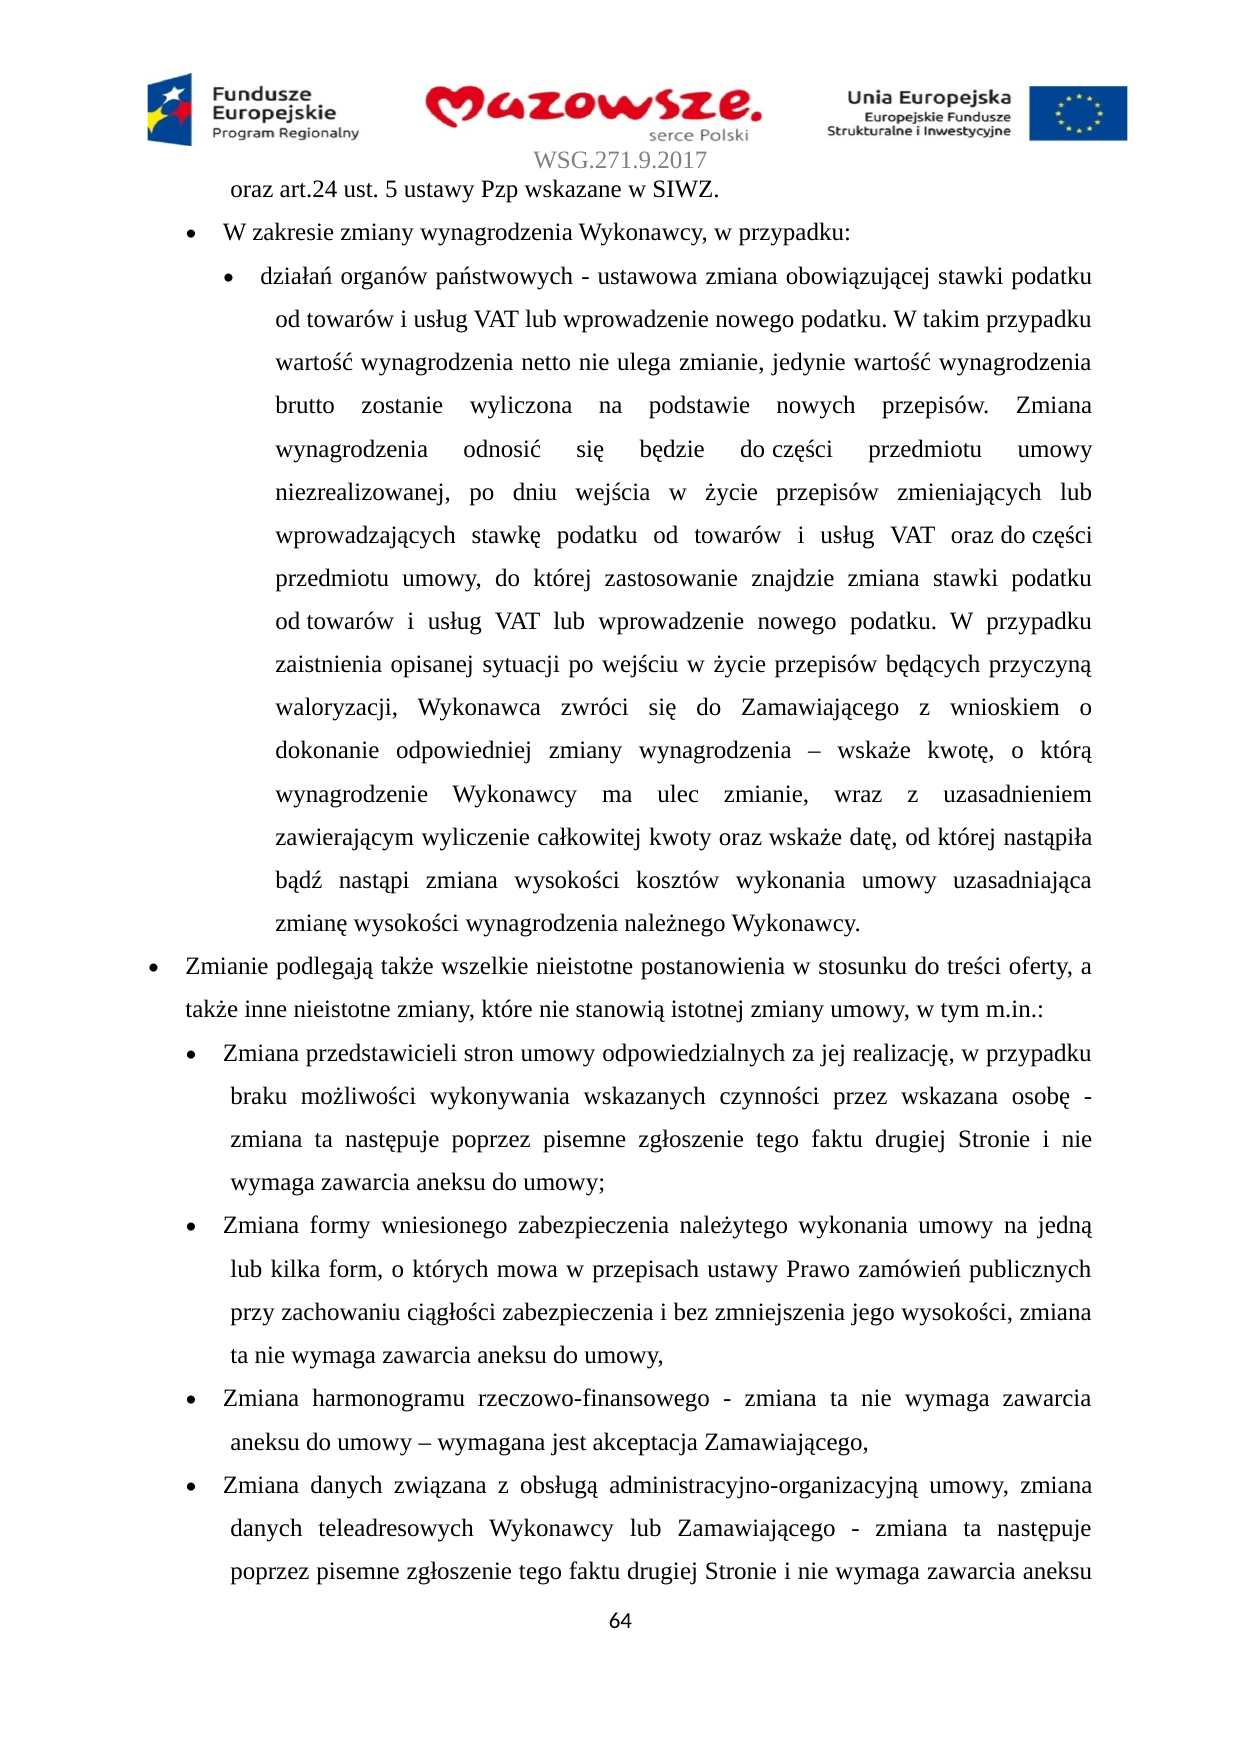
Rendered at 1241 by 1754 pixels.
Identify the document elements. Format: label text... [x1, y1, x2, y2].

list oraz art.24 ust. 5 ustawy Pzp wskazane w SIWZ. [185, 174, 1093, 203]
list W zakresie zmiany wynagrodzenia Wykonawcy, w przypadku: [185, 217, 1093, 246]
list działań organów państwowych - ustawowa zmiana obowiązującej stawki podatku od towarów i usług VAT lub wprowadzenie nowego podatku. W takim przypadku wartość wynagrodzenia netto nie ulega zmianie, jedynie wartość wynagrodzenia brutto zostanie wyliczona na podstawie nowych przepisów. Zmiana wynagrodzenia odnosić się będzie do części przedmiotu umowy niezrealizowanej, po dniu wejścia w życie przepisów zmieniających lub wprowadzających stawkę podatku od towarów i usług VAT oraz do części przedmiotu umowy, do której zastosowanie znajdzie zmiana stawki podatku od towarów i usług VAT lub wprowadzenie nowego podatku. W przypadku zaistnienia opisanej sytuacji po wejściu w życie przepisów będących przyczyną waloryzacji, Wykonawca zwróci się do Zamawiającego z wnioskiem o dokonanie odpowiedniej zmiany wynagrodzenia – wskaże kwotę, o którą wynagrodzenie Wykonawcy ma ulec zmianie, wraz z uzasadnieniem zawierającym wyliczenie całkowitej kwoty oraz wskaże datę, od której nastąpiła bądź nastąpi zmiana wysokości kosztów wykonania umowy uzasadniająca zmianę wysokości wynagrodzenia należnego Wykonawcy. [223, 261, 1093, 937]
list Zmiana formy wniesionego zabezpieczenia należytego wykonania umowy na jedną lub kilka form, o których mowa w przepisach ustawy Prawo zamówień publicznych przy zachowaniu ciągłości zabezpieczenia i bez zmniejszenia jego wysokości, zmiana ta nie wymaga zawarcia aneksu do umowy, [185, 1211, 1093, 1369]
list Zmiana danych związana z obsługą administracyjno-organizacyjną umowy, zmiana danych teleadresowych Wykonawcy lub Zamawiającego - zmiana ta następuje poprzez pisemne zgłoszenie tego faktu drugiej Stronie i nie wymaga zawarcia aneksu [185, 1470, 1093, 1585]
list Zmianie podlegają także wszelkie nieistotne postanowienia w stosunku do treści oferty, a także inne nieistotne zmiany, które nie stanowią istotnej zmiany umowy, w tym m.in.: [148, 951, 1093, 1023]
list Zmiana przedstawicieli stron umowy odpowiedzialnych za jej realizację, w przypadku braku możliwości wykonywania wskazanych czynności przez wskazana osobę - zmiana ta następuje poprzez pisemne zgłoszenie tego faktu drugiej Stronie i nie wymaga zawarcia aneksu do umowy; [185, 1038, 1093, 1196]
list Zmiana harmonogramu rzeczowo-finansowego - zmiana ta nie wymaga zawarcia aneksu do umowy – wymagana jest akceptacja Zamawiającego, [185, 1383, 1093, 1456]
